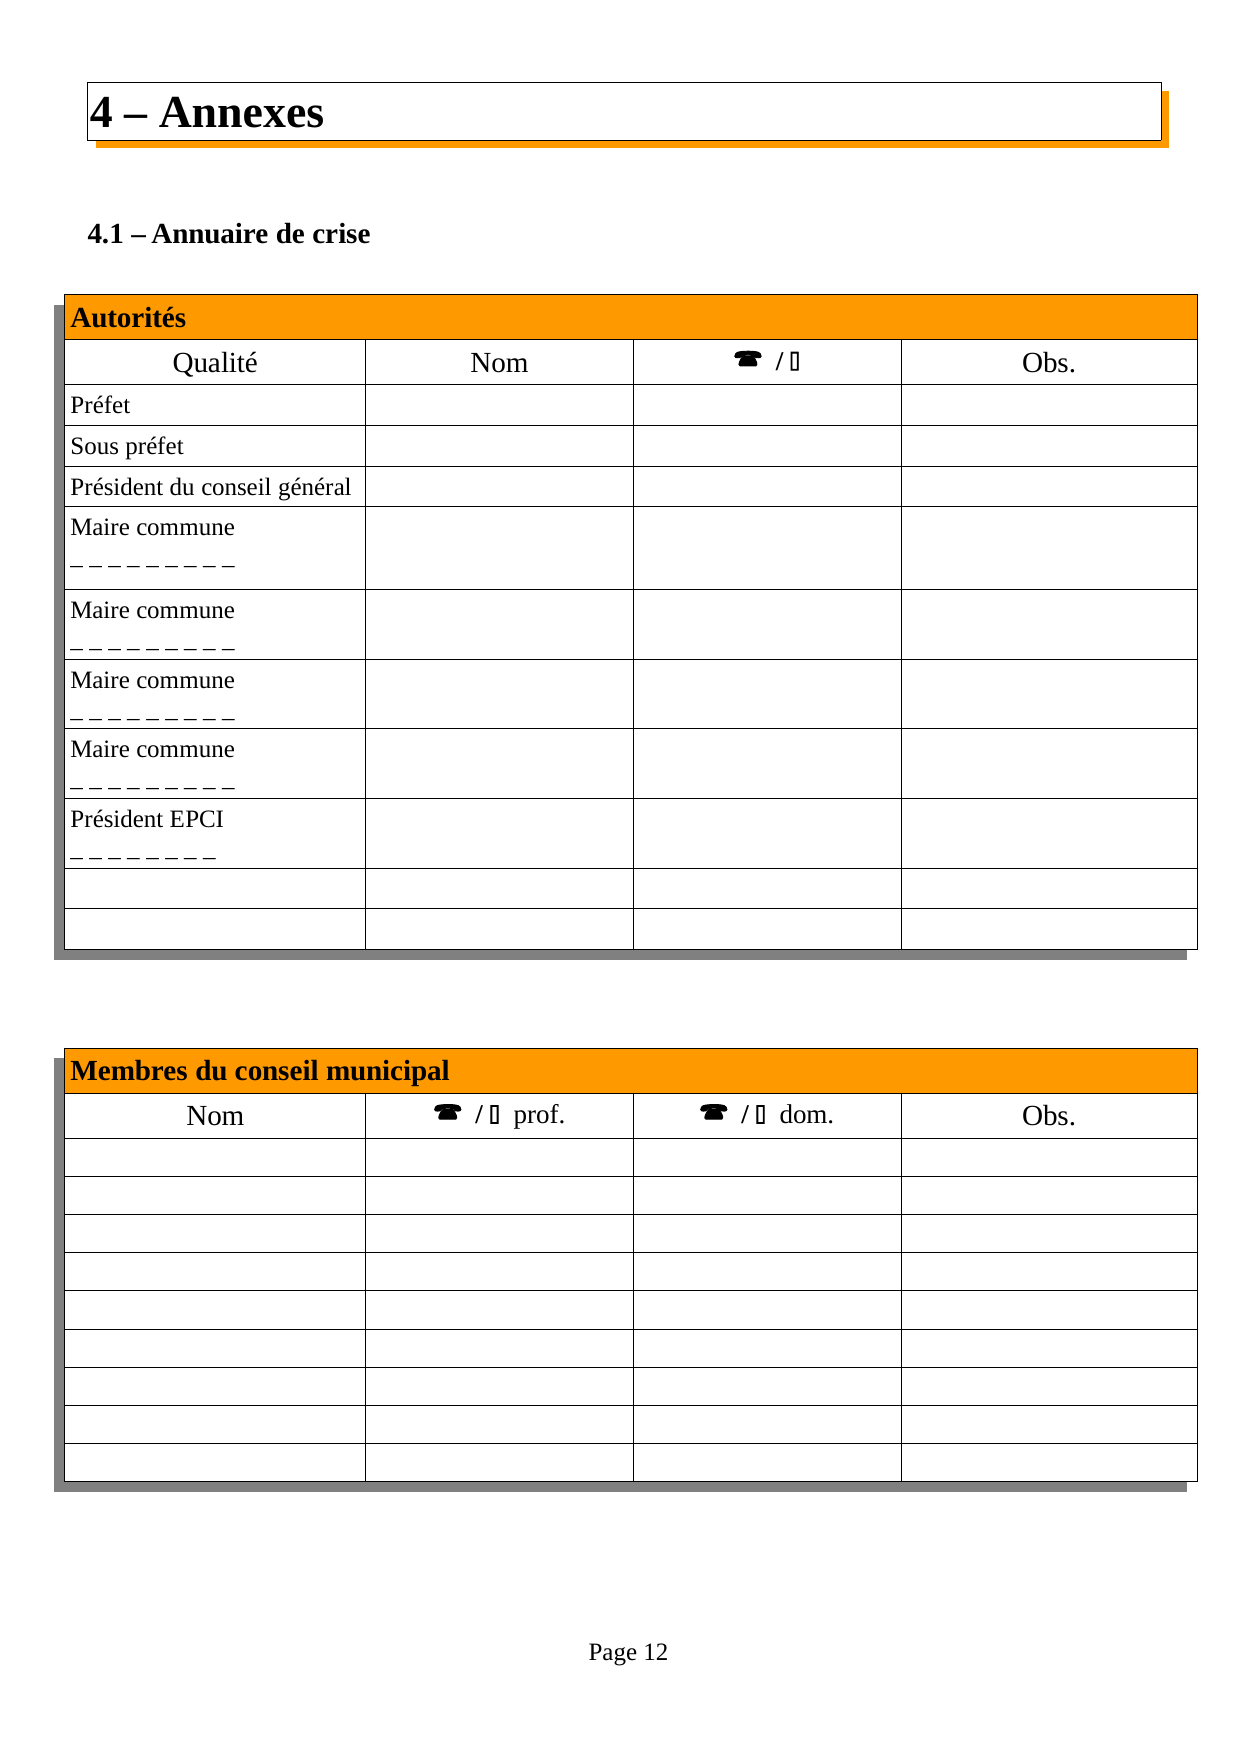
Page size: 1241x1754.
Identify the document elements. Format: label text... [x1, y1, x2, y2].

table_cell [634, 1253, 901, 1290]
table_cell [366, 729, 633, 798]
table_cell [634, 1177, 901, 1214]
table_cell [634, 385, 901, 425]
table_cell [366, 1215, 633, 1252]
table_cell [366, 385, 633, 425]
table_cell Maire commune _ _ _ _ _ _ _ _ _ [65, 507, 365, 589]
table_cell [902, 1368, 1197, 1405]
table_cell [366, 909, 633, 949]
table_cell [902, 1253, 1197, 1290]
table_cell Nom [366, 340, 633, 384]
table_cell [902, 1406, 1197, 1443]
table_cell [65, 909, 365, 949]
table_cell [902, 1330, 1197, 1367]
table_cell [902, 799, 1197, 868]
table_cell Obs. [902, 1094, 1197, 1138]
table_cell [634, 1368, 901, 1405]
table_cell  /  dom. [634, 1094, 901, 1138]
table_cell [634, 799, 901, 868]
table_cell [902, 1291, 1197, 1328]
table_cell [902, 1177, 1197, 1214]
table_cell Nom [65, 1094, 365, 1138]
table_cell Obs. [902, 340, 1197, 384]
table_cell Président EPCI _ _ _ _ _ _ _ _ [65, 799, 365, 868]
table_cell [366, 1330, 633, 1367]
table_cell [366, 869, 633, 908]
table_cell [902, 869, 1197, 908]
table_cell [634, 729, 901, 798]
table_cell [634, 1139, 901, 1176]
table_cell [366, 1406, 633, 1443]
table_cell [634, 660, 901, 728]
table_cell [366, 426, 633, 466]
table_cell [902, 426, 1197, 466]
table_cell  /  prof. [366, 1094, 633, 1138]
table_cell [634, 1215, 901, 1252]
table_cell Maire commune _ _ _ _ _ _ _ _ _ [65, 660, 365, 728]
table_cell Qualité [65, 340, 365, 384]
table_header Membres du conseil municipal [65, 1049, 1197, 1093]
text 4.1 – Annuaire de crise [87, 217, 1169, 250]
table_cell [902, 1139, 1197, 1176]
table_cell [65, 1139, 365, 1176]
table_cell [65, 1177, 365, 1214]
table_cell [634, 1330, 901, 1367]
table_cell [366, 1253, 633, 1290]
table_cell [634, 467, 901, 506]
table_header Autorités [65, 295, 1197, 339]
table_cell [902, 467, 1197, 506]
table_cell [65, 869, 365, 908]
table_cell [65, 1330, 365, 1367]
table_cell  /  [634, 340, 901, 384]
table_cell [634, 909, 901, 949]
table_cell [366, 590, 633, 659]
table_cell [634, 590, 901, 659]
table_cell [366, 467, 633, 506]
table_cell [65, 1291, 365, 1328]
table_cell [65, 1406, 365, 1443]
table_cell Maire commune _ _ _ _ _ _ _ _ _ [65, 729, 365, 798]
table_cell [65, 1253, 365, 1290]
table_cell [366, 1291, 633, 1328]
table_cell [65, 1368, 365, 1405]
table_cell Président du conseil général [65, 467, 365, 506]
table_cell [366, 507, 633, 589]
table_cell [634, 507, 901, 589]
table_cell [634, 869, 901, 908]
text Page 12 [87, 1637, 1169, 1666]
table_cell [902, 660, 1197, 728]
table_cell [366, 660, 633, 728]
table_cell Sous préfet [65, 426, 365, 466]
table_cell [902, 1444, 1197, 1481]
table_cell [902, 385, 1197, 425]
text 4 – Annexes [88, 83, 1161, 140]
table_cell Maire commune _ _ _ _ _ _ _ _ _ [65, 590, 365, 659]
table_cell [634, 1444, 901, 1481]
table_cell [366, 1368, 633, 1405]
table_cell [65, 1444, 365, 1481]
table_cell [366, 1177, 633, 1214]
table_cell [65, 1215, 365, 1252]
table_cell [902, 1215, 1197, 1252]
table_cell [366, 799, 633, 868]
table_cell [634, 1291, 901, 1328]
table_cell [366, 1444, 633, 1481]
table_cell [902, 729, 1197, 798]
table_cell Préfet [65, 385, 365, 425]
table_cell [902, 590, 1197, 659]
table_cell [902, 507, 1197, 589]
table_cell [634, 426, 901, 466]
table_cell [634, 1406, 901, 1443]
table_cell [902, 909, 1197, 949]
table_cell [366, 1139, 633, 1176]
